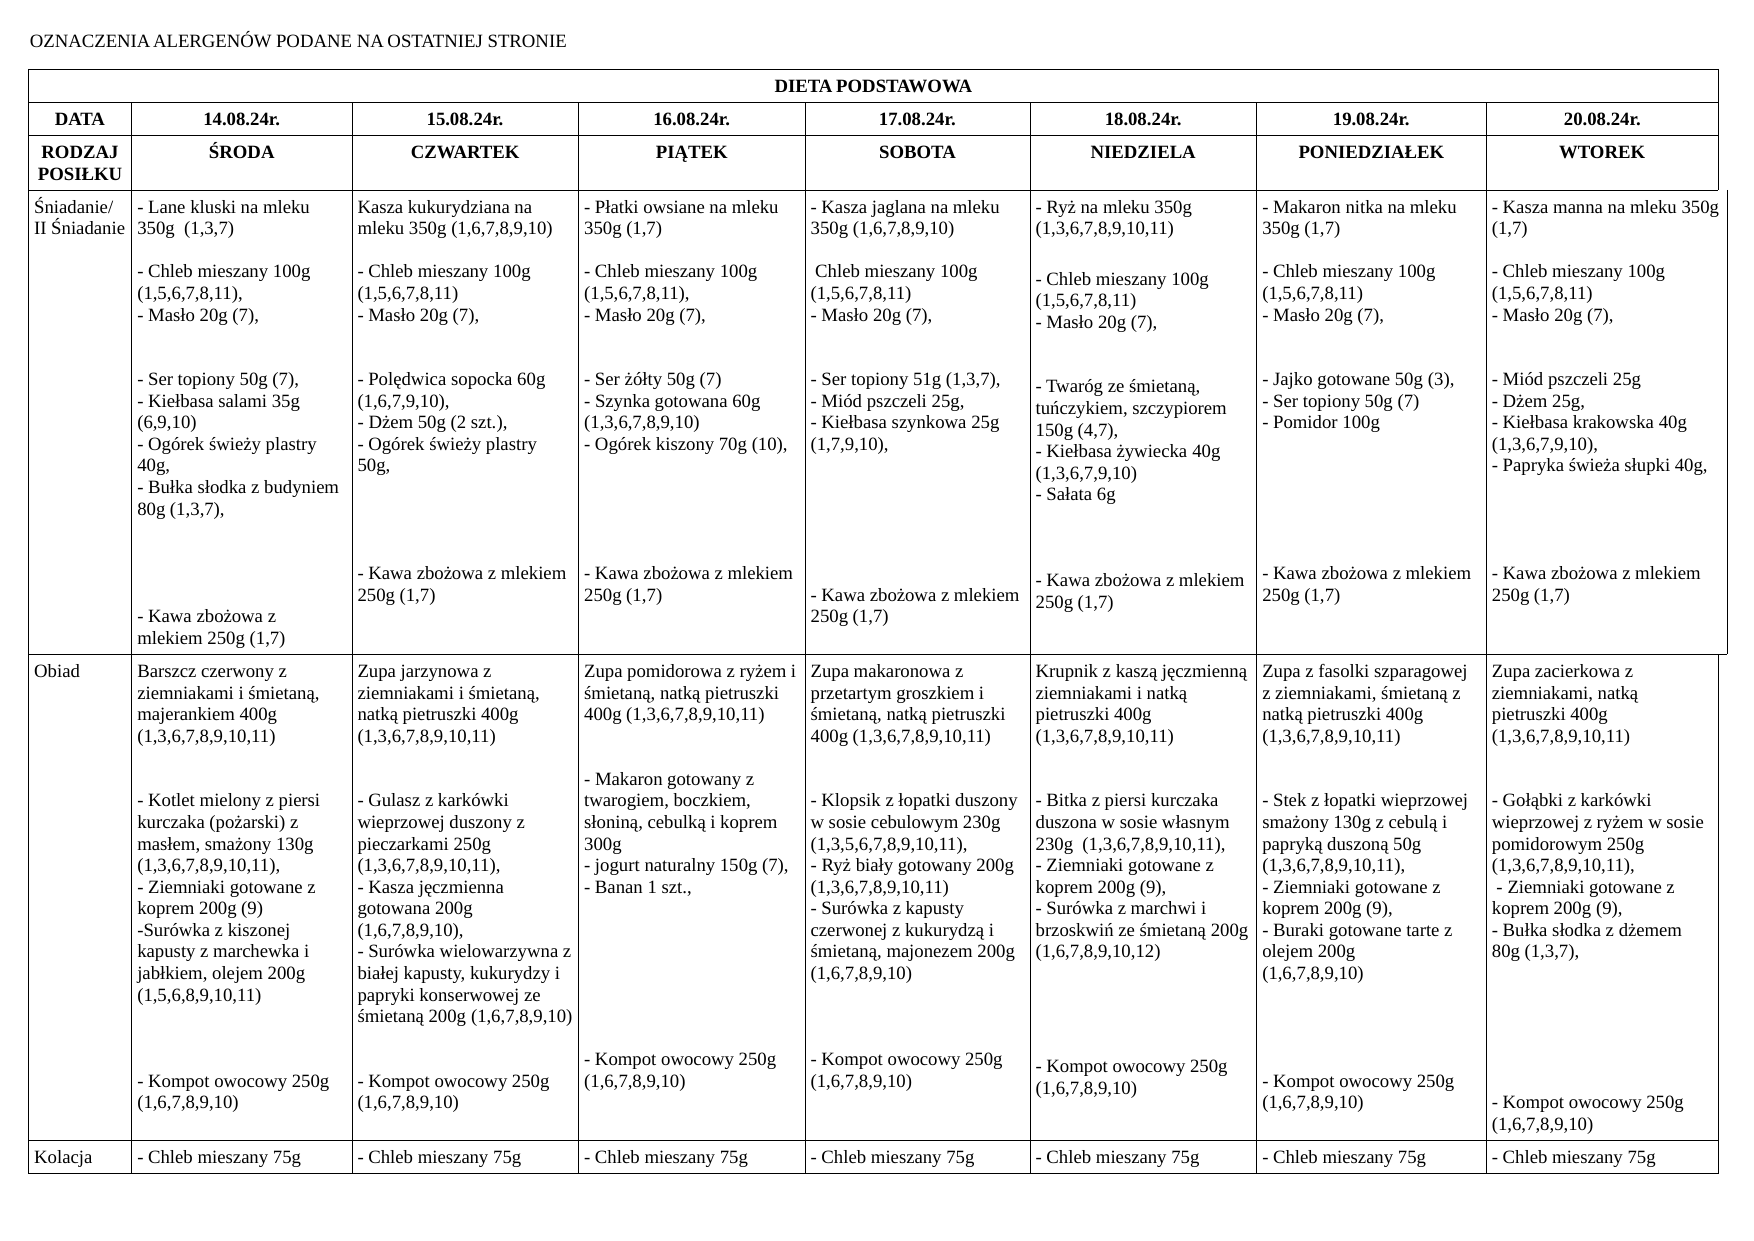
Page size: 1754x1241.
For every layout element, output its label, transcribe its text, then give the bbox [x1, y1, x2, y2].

table_cell - Chleb mieszany 75g [1031, 1141, 1256, 1173]
table_cell Zupa jarzynowa z ziemniakami i śmietaną, natką pietruszki 400g (1,3,6,7,8,9,10,11) - Gulasz z karkówki wieprzowej duszony z pieczarkami 250g (1,3,6,7,8,9,10,11), - Kasza jęczmienna gotowana 200g (1,6,7,8,9,10), - Surówka wielowarzywna z białej kapusty, kukurydzy i papryki konserwowej ze śmietaną 200g (1,6,7,8,9,10) - Kompot owocowy 250g (1,6,7,8,9,10) [353, 655, 578, 1140]
text OZNACZENIA ALERGENÓW PODANE NA OSTATNIEJ STRONIE [29, 29, 1724, 51]
table_cell - Płatki owsiane na mleku 350g (1,7) - Chleb mieszany 100g (1,5,6,7,8,11), - Masło 20g (7), - Ser żółty 50g (7) - Szynka gotowana 60g (1,3,6,7,8,9,10) - Ogórek kiszony 70g (10), - Kawa zbożowa z mlekiem 250g (1,7) [579, 191, 805, 654]
table_cell - Chleb mieszany 75g [1257, 1141, 1486, 1173]
table_cell Barszcz czerwony z ziemniakami i śmietaną, majerankiem 400g (1,3,6,7,8,9,10,11) - Kotlet mielony z piersi kurczaka (pożarski) z masłem, smażony 130g (1,3,6,7,8,9,10,11), - Ziemniaki gotowane z koprem 200g (9) -Surówka z kiszonej kapusty z marchewka i jabłkiem, olejem 200g (1,5,6,8,9,10,11) - Kompot owocowy 250g (1,6,7,8,9,10) [132, 655, 352, 1140]
table_cell 20.08.24r. [1487, 103, 1718, 135]
table_cell - Makaron nitka na mleku 350g (1,7) - Chleb mieszany 100g (1,5,6,7,8,11) - Masło 20g (7), - Jajko gotowane 50g (3), - Ser topiony 50g (7) - Pomidor 100g - Kawa zbożowa z mlekiem 250g (1,7) [1257, 191, 1486, 654]
table_cell SOBOTA [806, 136, 1030, 190]
table_cell 15.08.24r. [353, 103, 578, 135]
table_cell 17.08.24r. [806, 103, 1030, 135]
table_cell CZWARTEK [353, 136, 578, 190]
table_cell [1719, 135, 1727, 190]
table_cell RODZAJ POSIŁKU [29, 136, 131, 190]
table_cell PONIEDZIAŁEK [1257, 136, 1486, 190]
table_cell - Kasza jaglana na mleku 350g (1,6,7,8,9,10) Chleb mieszany 100g (1,5,6,7,8,11) - Masło 20g (7), - Ser topiony 51g (1,3,7), - Miód pszczeli 25g, - Kiełbasa szynkowa 25g (1,7,9,10), - Kawa zbożowa z mlekiem 250g (1,7) [806, 191, 1030, 654]
table_cell - Chleb mieszany 75g [132, 1141, 352, 1173]
table_cell Kolacja [29, 1141, 131, 1173]
table_cell [1719, 1140, 1727, 1173]
table_cell - Chleb mieszany 75g [806, 1141, 1030, 1173]
table_cell - Chleb mieszany 75g [353, 1141, 578, 1173]
table_cell 19.08.24r. [1257, 103, 1486, 135]
table_cell Zupa z fasolki szparagowej z ziemniakami, śmietaną z natką pietruszki 400g (1,3,6,7,8,9,10,11) - Stek z łopatki wieprzowej smażony 130g z cebulą i papryką duszoną 50g (1,3,6,7,8,9,10,11), - Ziemniaki gotowane z koprem 200g (9), - Buraki gotowane tarte z olejem 200g (1,6,7,8,9,10) - Kompot owocowy 250g (1,6,7,8,9,10) [1257, 655, 1486, 1140]
table_cell Zupa zacierkowa z ziemniakami, natką pietruszki 400g (1,3,6,7,8,9,10,11) - Gołąbki z karkówki wieprzowej z ryżem w sosie pomidorowym 250g (1,3,6,7,8,9,10,11), - Ziemniaki gotowane z koprem 200g (9), - Bułka słodka z dżemem 80g (1,3,7), - Kompot owocowy 250g (1,6,7,8,9,10) [1487, 655, 1718, 1140]
table_cell - Chleb mieszany 75g [1487, 1141, 1718, 1173]
table_cell [1719, 102, 1727, 135]
table_cell [1719, 655, 1727, 1140]
table_cell PIĄTEK [579, 136, 805, 190]
table_header DIETA PODSTAWOWA [29, 70, 1718, 102]
table_cell NIEDZIELA [1031, 136, 1256, 190]
table_cell 18.08.24r. [1031, 103, 1256, 135]
table_cell - Chleb mieszany 75g [579, 1141, 805, 1173]
table_cell - Kasza manna na mleku 350g (1,7) - Chleb mieszany 100g (1,5,6,7,8,11) - Masło 20g (7), - Miód pszczeli 25g - Dżem 25g, - Kiełbasa krakowska 40g (1,3,6,7,9,10), - Papryka świeża słupki 40g, - Kawa zbożowa z mlekiem 250g (1,7) [1487, 190, 1727, 654]
table_cell DATA [29, 103, 131, 135]
table_cell Kasza kukurydziana na mleku 350g (1,6,7,8,9,10) - Chleb mieszany 100g (1,5,6,7,8,11) - Masło 20g (7), - Polędwica sopocka 60g (1,6,7,9,10), - Dżem 50g (2 szt.), - Ogórek świeży plastry 50g, - Kawa zbożowa z mlekiem 250g (1,7) [353, 191, 578, 654]
table_cell 16.08.24r. [579, 103, 805, 135]
table_cell Śniadanie/ II Śniadanie [29, 191, 131, 654]
table_cell Zupa makaronowa z przetartym groszkiem i śmietaną, natką pietruszki 400g (1,3,6,7,8,9,10,11) - Klopsik z łopatki duszony w sosie cebulowym 230g (1,3,5,6,7,8,9,10,11), - Ryż biały gotowany 200g (1,3,6,7,8,9,10,11) - Surówka z kapusty czerwonej z kukurydzą i śmietaną, majonezem 200g (1,6,7,8,9,10) - Kompot owocowy 250g (1,6,7,8,9,10) [806, 655, 1030, 1140]
table_cell - Lane kluski na mleku 350g (1,3,7) - Chleb mieszany 100g (1,5,6,7,8,11), - Masło 20g (7), - Ser topiony 50g (7), - Kiełbasa salami 35g (6,9,10) - Ogórek świeży plastry 40g, - Bułka słodka z budyniem 80g (1,3,7), - Kawa zbożowa z mlekiem 250g (1,7) [132, 191, 352, 654]
table_header [1719, 69, 1727, 102]
table_cell 14.08.24r. [132, 103, 352, 135]
table_cell - Ryż na mleku 350g (1,3,6,7,8,9,10,11) - Chleb mieszany 100g (1,5,6,7,8,11) - Masło 20g (7), - Twaróg ze śmietaną, tuńczykiem, szczypiorem 150g (4,7), - Kiełbasa żywiecka 40g (1,3,6,7,9,10) - Sałata 6g - Kawa zbożowa z mlekiem 250g (1,7) [1031, 191, 1256, 654]
table_cell WTOREK [1487, 136, 1718, 190]
table_cell Zupa pomidorowa z ryżem i śmietaną, natką pietruszki 400g (1,3,6,7,8,9,10,11) - Makaron gotowany z twarogiem, boczkiem, słoniną, cebulką i koprem 300g - jogurt naturalny 150g (7), - Banan 1 szt., - Kompot owocowy 250g (1,6,7,8,9,10) [579, 655, 805, 1140]
table_cell Krupnik z kaszą jęczmienną ziemniakami i natką pietruszki 400g (1,3,6,7,8,9,10,11) - Bitka z piersi kurczaka duszona w sosie własnym 230g (1,3,6,7,8,9,10,11), - Ziemniaki gotowane z koprem 200g (9), - Surówka z marchwi i brzoskwiń ze śmietaną 200g (1,6,7,8,9,10,12) - Kompot owocowy 250g (1,6,7,8,9,10) [1031, 655, 1256, 1140]
table_cell ŚRODA [132, 136, 352, 190]
table_cell Obiad [29, 655, 131, 1140]
